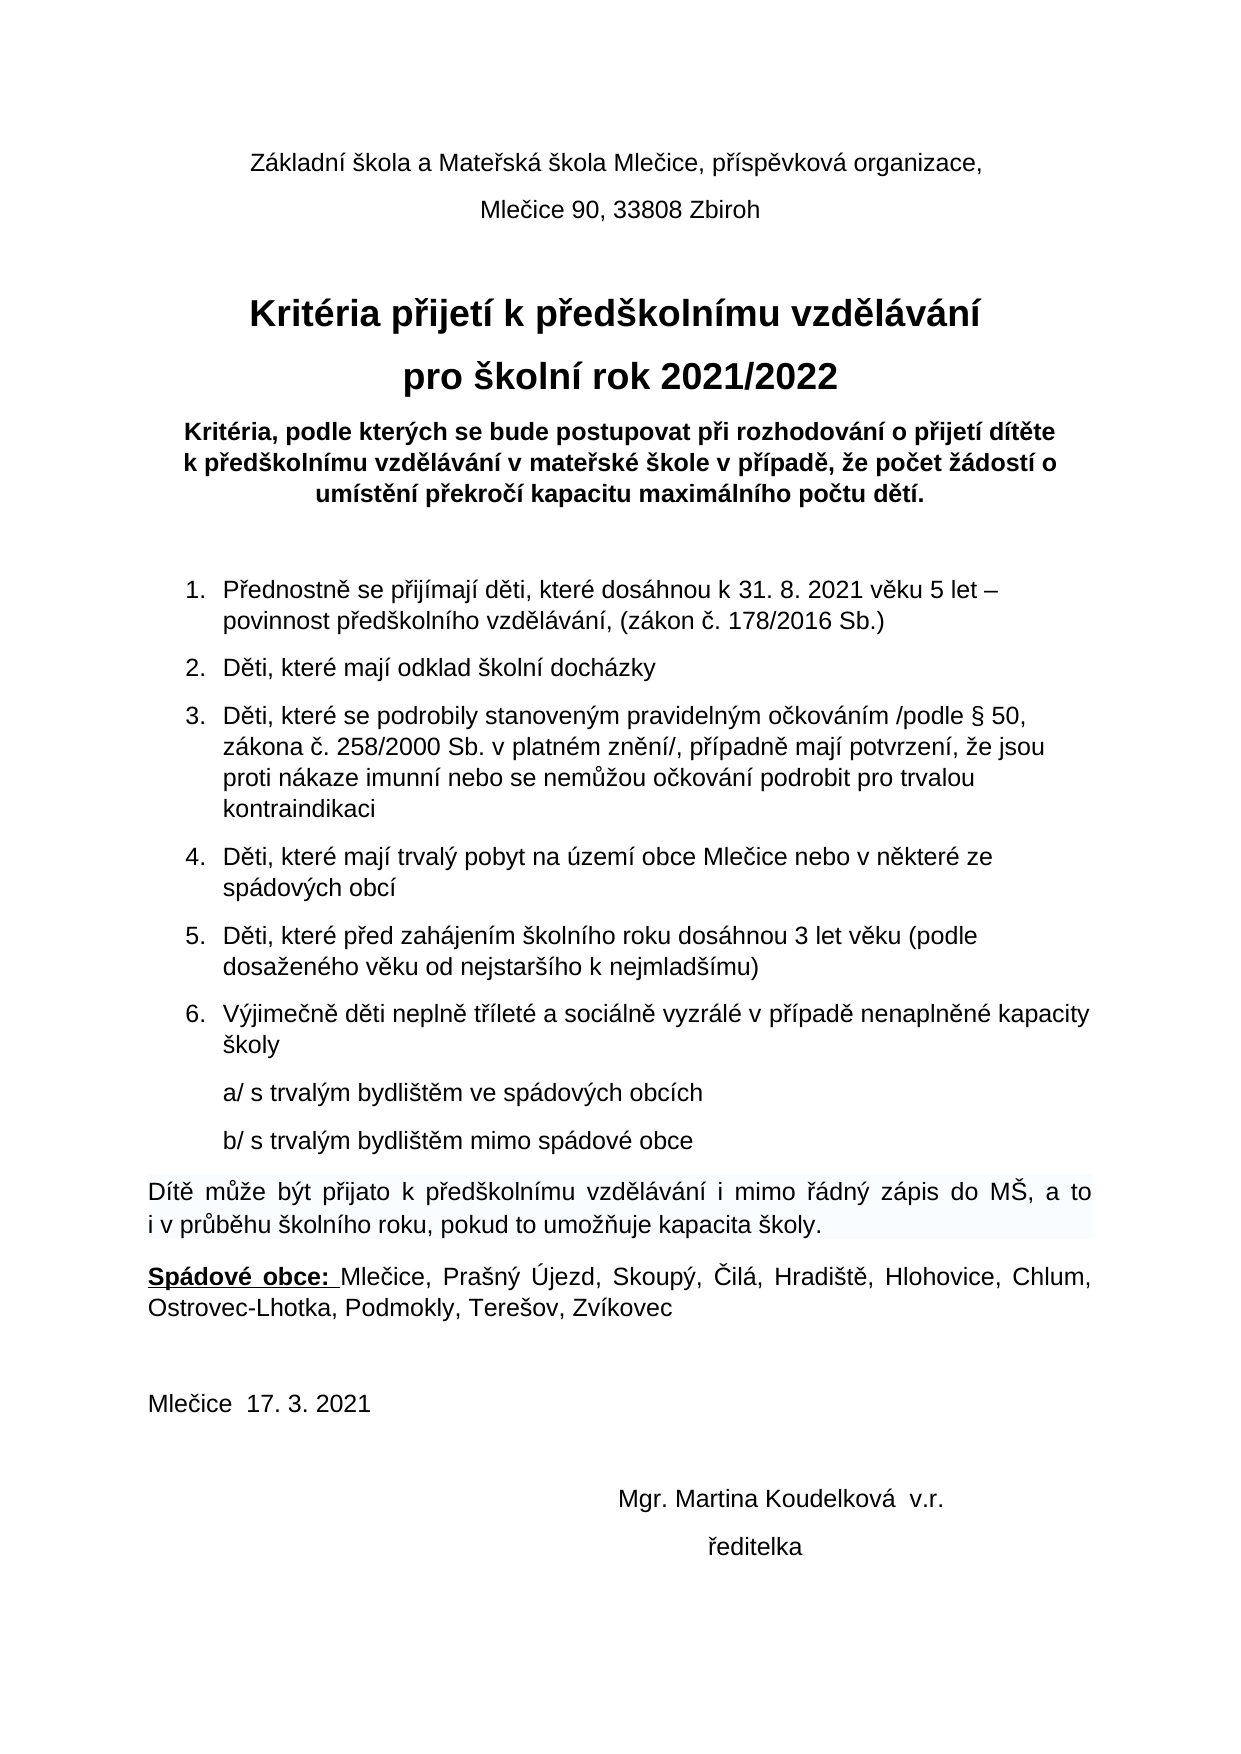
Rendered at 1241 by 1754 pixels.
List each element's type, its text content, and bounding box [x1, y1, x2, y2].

text Spádové obce: Mlečice, Prašný Újezd, Skoupý, Čilá, Hradiště, Hlohovice, Chlum, Ostrovec-Lhotka, Podmokly, Terešov, Zvíkovec [148, 1262, 1093, 1322]
list Přednostně se přijímají děti, které dosáhnou k 31. 8. 2021 věku 5 let – povinnost předškolního vzdělávání, (zákon č. 178/2016 Sb.) [185, 575, 1093, 634]
list Děti, které mají trvalý pobyt na území obce Mlečice nebo v některé ze spádových obcí [185, 842, 1093, 902]
text Dítě může být přijato k předškolnímu vzdělávání i mimo řádný zápis do MŠ, a to i v průběhu školního roku, pokud to umožňuje kapacita školy. [148, 1174, 1093, 1239]
list Děti, které před zahájením školního roku dosáhnou 3 let věku (podle dosaženého věku od nejstaršího k nejmladšímu) [185, 921, 1093, 981]
text Kritéria, podle kterých se bude postupovat při rozhodování o přijetí dítěte k předškolnímu vzdělávání v mateřské škole v případě, že počet žádostí o umístění překročí kapacitu maximálního počtu dětí. [148, 417, 1093, 508]
text Mgr. Martina Koudelková v.r. [148, 1484, 1093, 1513]
list Děti, které se podrobily stanoveným pravidelným očkováním /podle § 50, zákona č. 258/2000 Sb. v platném znění/, případně mají potvrzení, že jsou proti nákaze imunní nebo se nemůžou očkování podrobit pro trvalou kontraindikaci [185, 701, 1093, 823]
text Mlečice 17. 3. 2021 [148, 1388, 1093, 1417]
text ředitelka [148, 1532, 1093, 1560]
text Kritéria přijetí k předškolnímu vzdělávání [148, 291, 1093, 334]
list a/ s trvalým bydlištěm ve spádových obcích [223, 1078, 1093, 1107]
list b/ s trvalým bydlištěm mimo spádové obce [223, 1126, 1093, 1155]
text Mlečice 90, 33808 Zbiroh [148, 195, 1093, 224]
text pro školní rok 2021/2022 [148, 354, 1093, 397]
text Základní škola a Mateřská škola Mlečice, příspěvková organizace, [148, 148, 1093, 176]
list Děti, které mají odklad školní docházky [185, 653, 1093, 682]
list Výjimečně děti neplně tříleté a sociálně vyzrálé v případě nenaplněné kapacity školy [185, 999, 1093, 1059]
